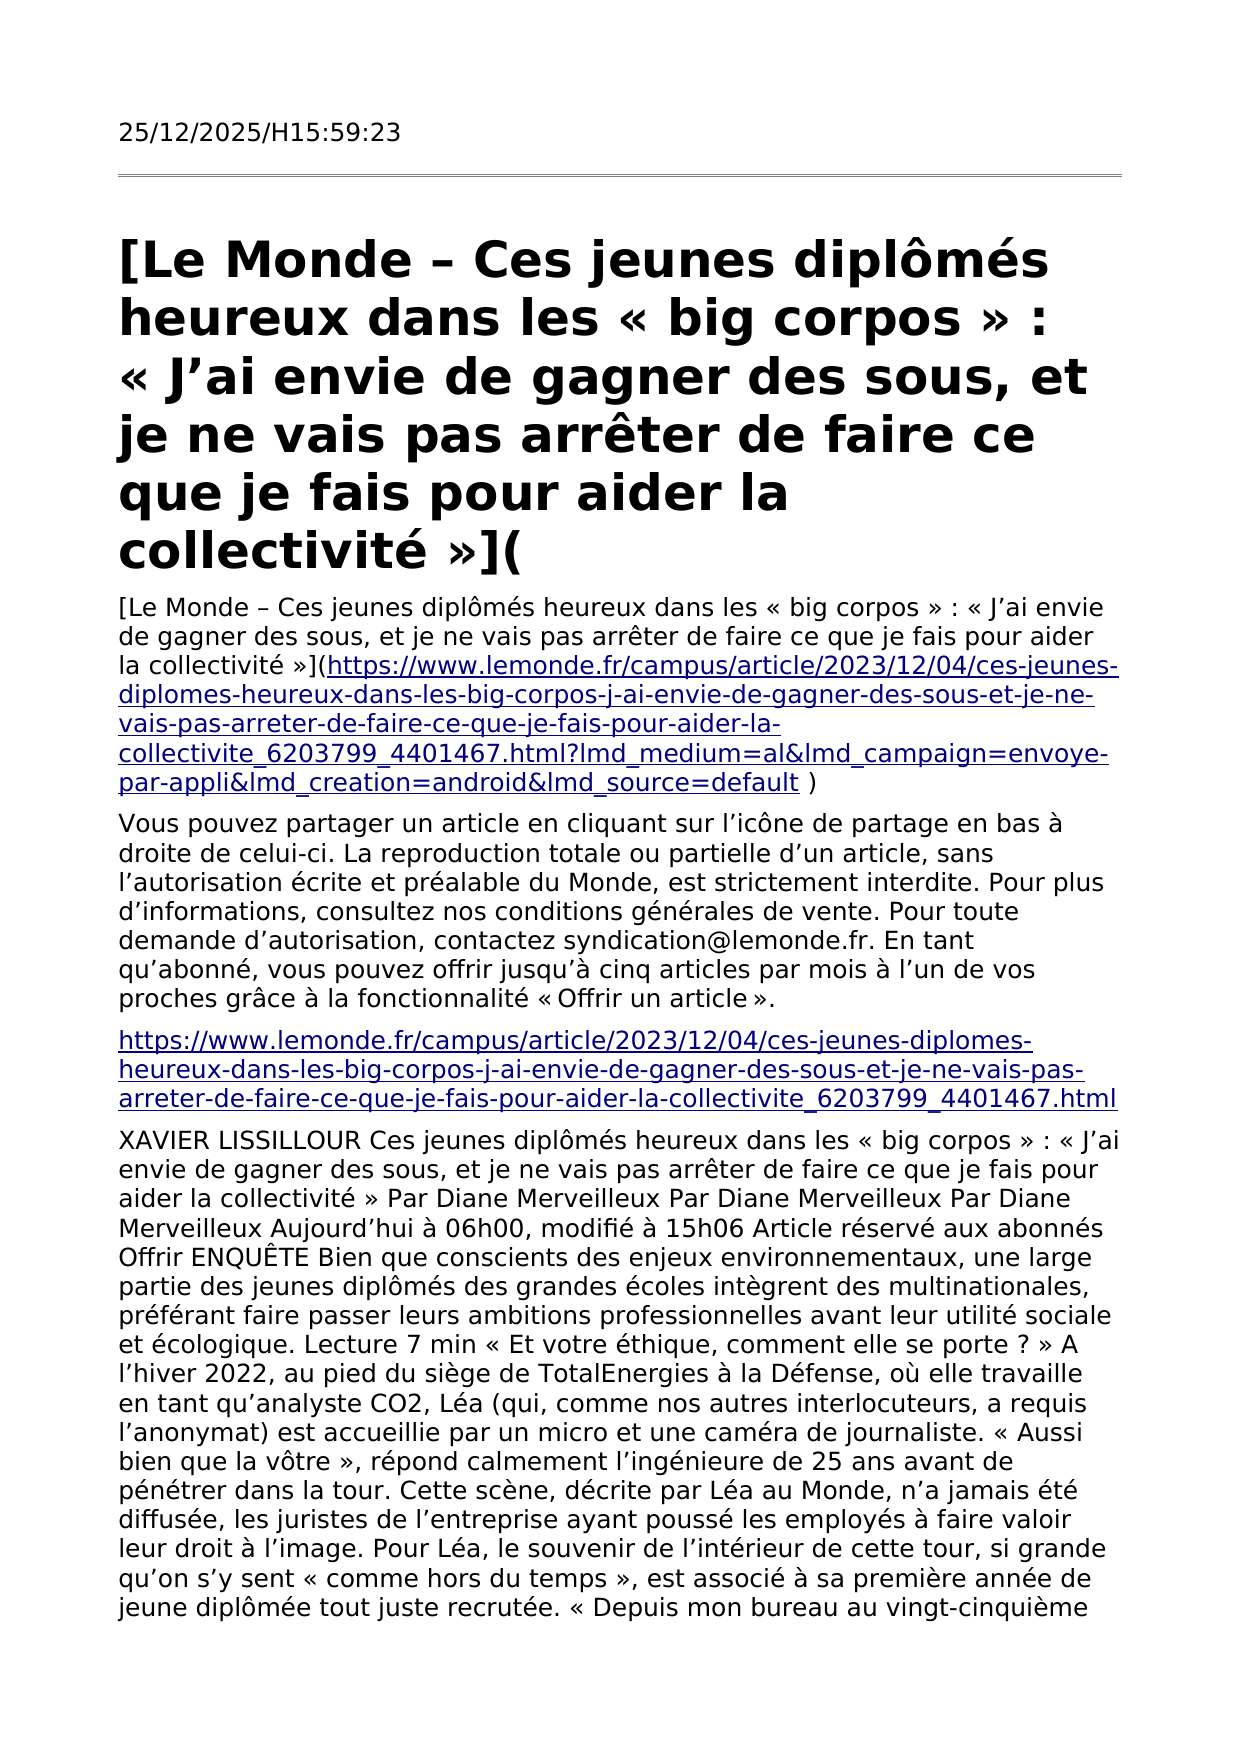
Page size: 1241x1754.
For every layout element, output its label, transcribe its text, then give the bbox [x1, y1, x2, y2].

text [Le Monde – Ces jeunes diplômés heureux dans les « big corpos » : « J’ai envie de gagner des sous, et je ne vais pas arrêter de faire ce que je fais pour aider la collectivité »](https://www.lemonde.fr/campus/article/2023/12/04/ces-jeunes-diplomes-heureux-dans-les-big-corpos-j-ai-envie-de-gagner-des-sous-et-je-ne-vais-pas-arreter-de-faire-ce-que-je-fais-pour-aider-la-collectivite_6203799_4401467.html?lmd_medium=al&lmd_campaign=envoye-par-appli&lmd_creation=android&lmd_source=default ) [118, 593, 1122, 797]
text 25/12/2025/H15:59:23 [118, 118, 1122, 147]
text https://www.lemonde.fr/campus/article/2023/12/04/ces-jeunes-diplomes-heureux-dans-les-big-corpos-j-ai-envie-de-gagner-des-sous-et-je-ne-vais-pas-arreter-de-faire-ce-que-je-fais-pour-aider-la-collectivite_6203799_4401467.html [118, 1026, 1122, 1114]
text Vous pouvez partager un article en cliquant sur l’icône de partage en bas à droite de celui-ci. La reproduction totale ou partielle d’un article, sans l’autorisation écrite et préalable du Monde, est strictement interdite. Pour plus d’informations, consultez nos conditions générales de vente. Pour toute demande d’autorisation, contactez syndication@lemonde.fr. En tant qu’abonné, vous pouvez offrir jusqu’à cinq articles par mois à l’un de vos proches grâce à la fonctionnalité « Offrir un article ». [118, 810, 1122, 1014]
text XAVIER LISSILLOUR Ces jeunes diplômés heureux dans les « big corpos » : « J’ai envie de gagner des sous, et je ne vais pas arrêter de faire ce que je fais pour aider la collectivité » Par Diane Merveilleux Par Diane Merveilleux Par Diane Merveilleux Aujourd’hui à 06h00, modifié à 15h06 Article réservé aux abonnés Offrir ENQUÊTE Bien que conscients des enjeux environnementaux, une large partie des jeunes diplômés des grandes écoles intègrent des multinationales, préférant faire passer leurs ambitions professionnelles avant leur utilité sociale et écologique. Lecture 7 min « Et votre éthique, comment elle se porte ? » A l’hiver 2022, au pied du siège de TotalEnergies à la Défense, où elle travaille en tant qu’analyste CO2, Léa (qui, comme nos autres interlocuteurs, a requis l’anonymat) est accueillie par un micro et une caméra de journaliste. « Aussi bien que la vôtre », répond calmement l’ingénieure de 25 ans avant de pénétrer dans la tour. Cette scène, décrite par Léa au Monde, n’a jamais été diffusée, les juristes de l’entreprise ayant poussé les employés à faire valoir leur droit à l’image. Pour Léa, le souvenir de l’intérieur de cette tour, si grande qu’on s’y sent « comme hors du temps », est associé à sa première année de jeune diplômée tout juste recrutée. « Depuis mon bureau au vingt-cinquième [118, 1126, 1122, 1622]
subtitle [Le Monde – Ces jeunes diplômés heureux dans les « big corpos » : « J’ai envie de gagner des sous, et je ne vais pas arrêter de faire ce que je fais pour aider la collectivité »]( [118, 231, 1122, 581]
